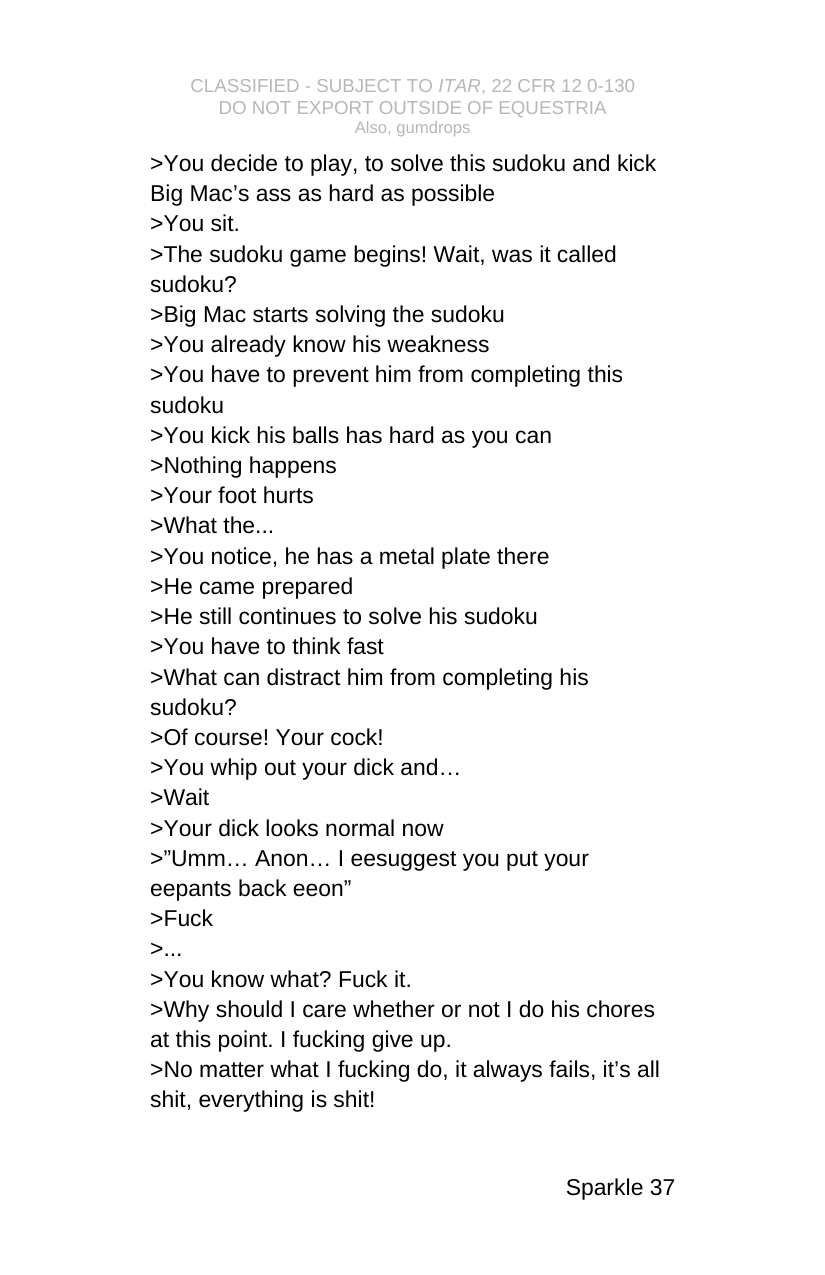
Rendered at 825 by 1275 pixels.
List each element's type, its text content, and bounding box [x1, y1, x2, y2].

text >Wait [150, 784, 675, 811]
text >What the... [150, 512, 675, 539]
text >”Umm… Anon… I eesuggest you put your eepants back eeon” [150, 845, 675, 901]
text >You have to think fast [150, 633, 675, 660]
text >No matter what I fucking do, it always fails, it’s all shit, everything is shit! [150, 1056, 675, 1113]
text >Why should I care whether or not I do his chores at this point. I fucking give up. [150, 996, 675, 1052]
text >Your foot hurts [150, 482, 675, 509]
text >Big Mac starts solving the sudoku [150, 301, 675, 327]
text >He still continues to solve his sudoku [150, 603, 675, 629]
text >He came prepared [150, 573, 675, 599]
text >Your dick looks normal now [150, 814, 675, 841]
text >Fuck [150, 905, 675, 932]
text >What can distract him from completing his sudoku? [150, 663, 675, 720]
text >... [150, 935, 675, 962]
text >You decide to play, to solve this sudoku and kick Big Mac’s ass as hard as possible [150, 150, 675, 207]
text >You already know his weakness [150, 331, 675, 358]
text >You know what? Fuck it. [150, 966, 675, 992]
text >You kick his balls has hard as you can [150, 422, 675, 448]
text >You sit. [150, 210, 675, 237]
text >You whip out your dick and… [150, 754, 675, 781]
text >The sudoku game begins! Wait, was it called sudoku? [150, 241, 675, 297]
text >Nothing happens [150, 452, 675, 478]
text >Of course! Your cock! [150, 724, 675, 750]
text >You notice, he has a metal plate there [150, 543, 675, 569]
text >You have to prevent him from completing this sudoku [150, 361, 675, 418]
